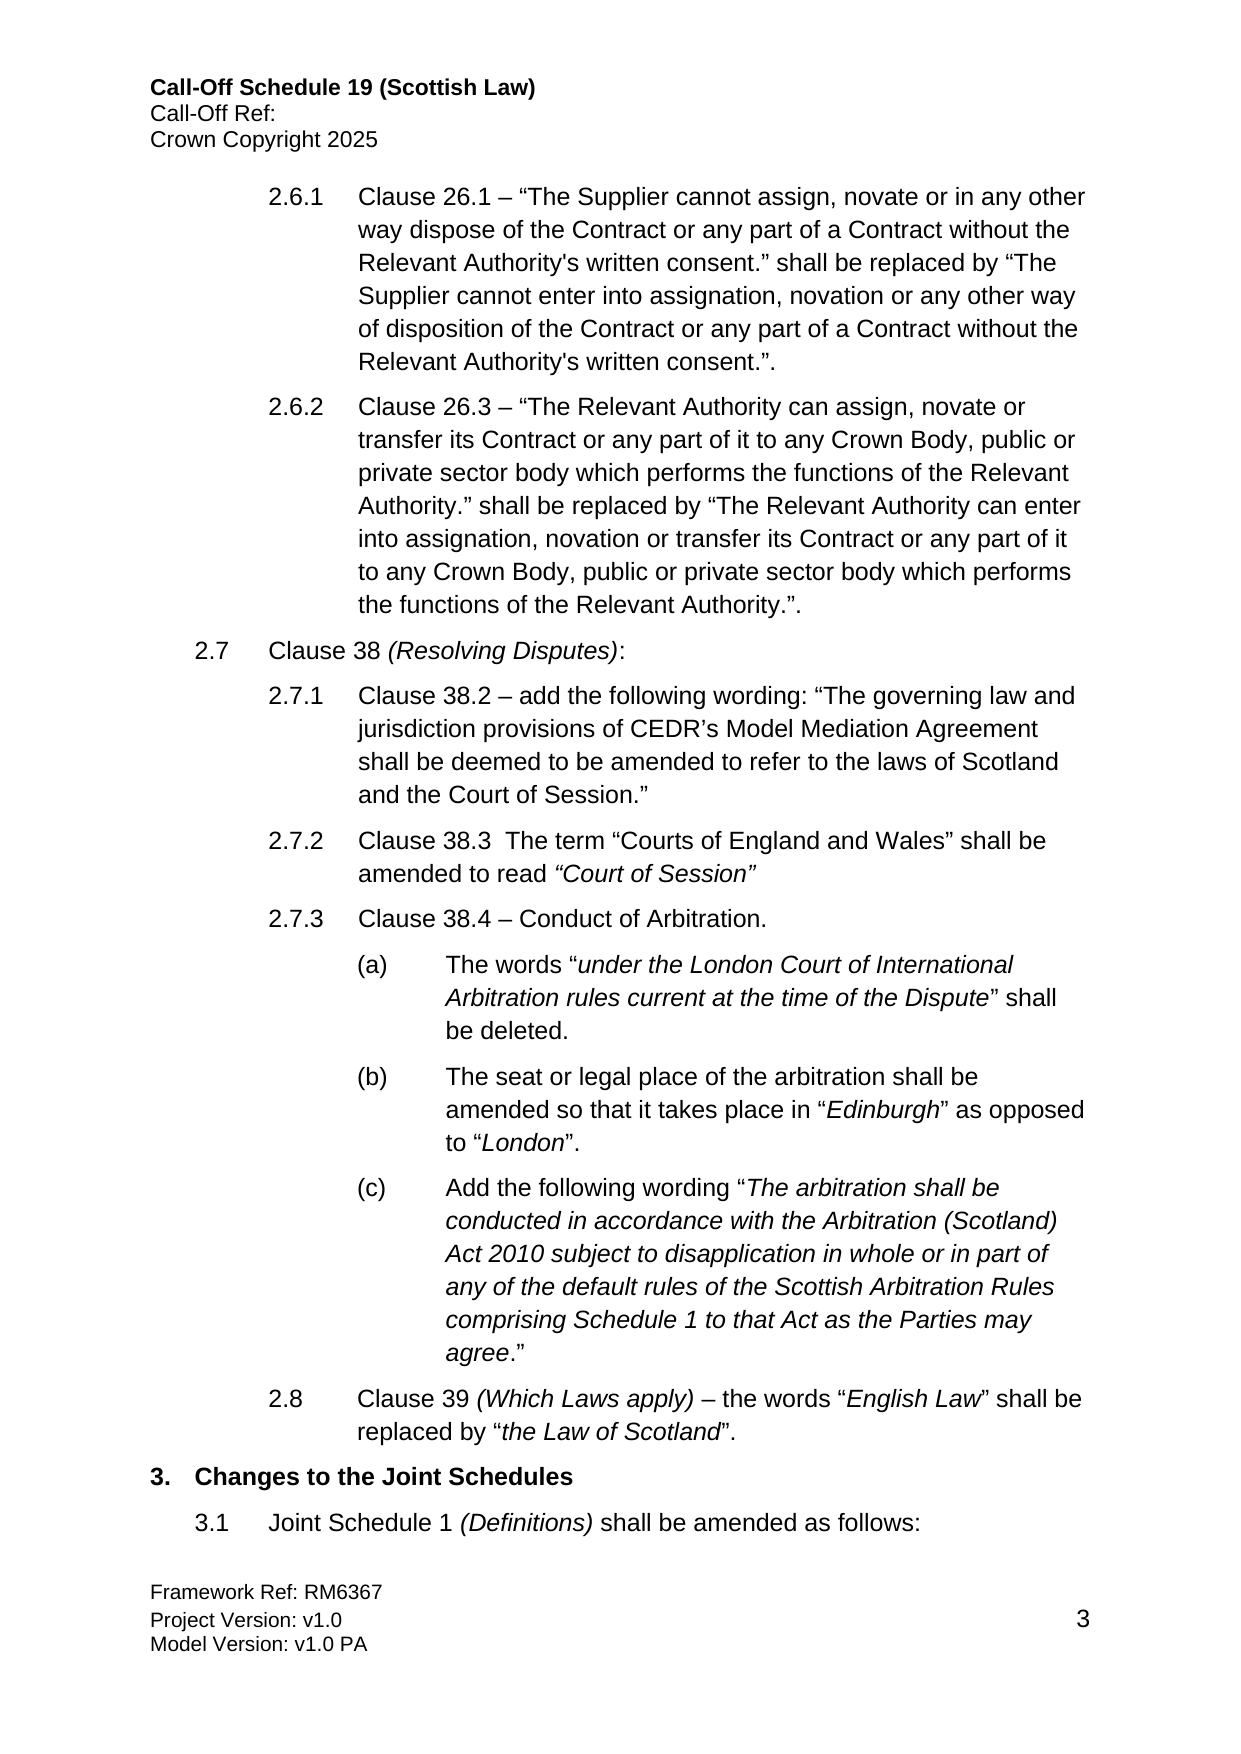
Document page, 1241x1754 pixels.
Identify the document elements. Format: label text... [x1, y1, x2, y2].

list Add the following wording “The arbitration shall be conducted in accordance with the Arbitration (Scotland) Act 2010 subject to disapplication in whole or in part of any of the default rules of the Scottish Arbitration Rules comprising Schedule 1 to that Act as the Parties may agree.” [357, 1173, 1090, 1367]
list The seat or legal place of the arbitration shall be amended so that it takes place in “Edinburgh” as opposed to “London”. [357, 1062, 1090, 1156]
list Clause 38.4 – Conduct of Arbitration. [268, 904, 1090, 933]
list Changes to the Joint Schedules [150, 1462, 1090, 1491]
list Joint Schedule 1 (Definitions) shall be amended as follows: [194, 1508, 1090, 1537]
list Clause 26.1 – “The Supplier cannot assign, novate or in any other way dispose of the Contract or any part of a Contract without the Relevant Authority's written consent.” shall be replaced by “The Supplier cannot enter into assignation, novation or any other way of disposition of the Contract or any part of a Contract without the Relevant Authority's written consent.”. [268, 182, 1090, 375]
list Clause 38 (Resolving Disputes): [194, 636, 1090, 664]
list The words “under the London Court of International Arbitration rules current at the time of the Dispute” shall be deleted. [357, 950, 1090, 1045]
list Clause 38.3 The term “Courts of England and Wales” shall be amended to read “Court of Session” [268, 826, 1090, 888]
list Clause 26.3 – “The Relevant Authority can assign, novate or transfer its Contract or any part of it to any Crown Body, public or private sector body which performs the functions of the Relevant Authority.” shall be replaced by “The Relevant Authority can enter into assignation, novation or transfer its Contract or any part of it to any Crown Body, public or private sector body which performs the functions of the Relevant Authority.”. [268, 392, 1090, 619]
list Clause 39 (Which Laws apply) – the words “English Law” shall be replaced by “the Law of Scotland”. [268, 1384, 1090, 1446]
list Clause 38.2 – add the following wording: “The governing law and jurisdiction provisions of CEDR’s Model Mediation Agreement shall be deemed to be amended to refer to the laws of Scotland and the Court of Session.” [268, 681, 1090, 809]
